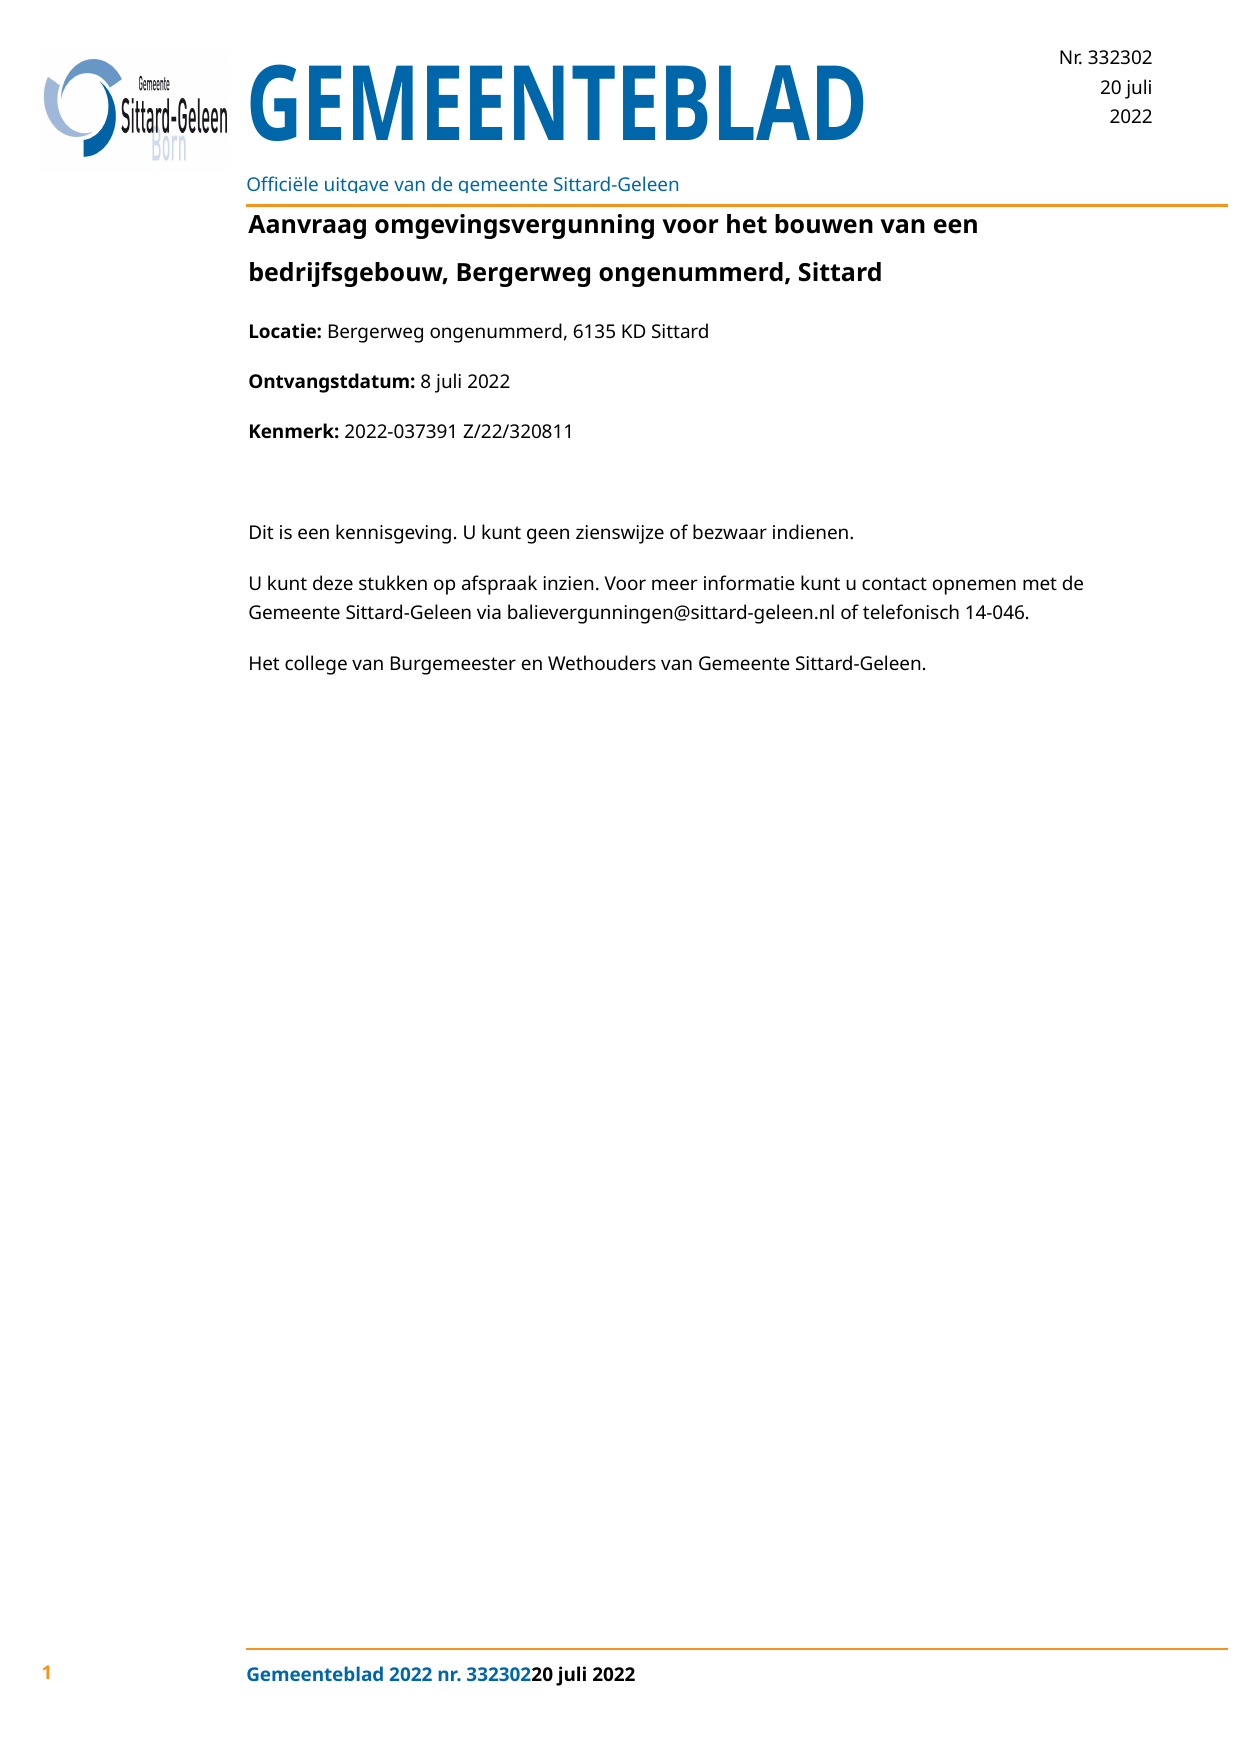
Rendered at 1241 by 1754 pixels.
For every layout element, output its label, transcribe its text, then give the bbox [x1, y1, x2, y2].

text Aanvraag omgevingsvergunning voor het bouwen van een bedrijfsgebouw, Bergerweg ongenummerd, Sittard [248, 207, 1152, 288]
text Ontvangstdatum: 8 juli 2022 [248, 368, 1152, 394]
text Locatie: Bergerweg ongenummerd, 6135 KD Sittard [248, 318, 1152, 344]
text Het college van Burgemeester en Wethouders van Gemeente Sittard-Geleen. [248, 650, 1152, 676]
picture [41, 47, 231, 172]
text U kunt deze stukken op afspraak inzien. Voor meer informatie kunt u contact opnemen met de Gemeente Sittard-Geleen via balievergunningen@sittard-geleen.nl of telefonisch 14-046. [248, 570, 1152, 625]
text Dit is een kennisgeving. U kunt geen zienswijze of bezwaar indienen. [248, 519, 1152, 545]
text Kenmerk: 2022-037391 Z/22/320811 [248, 419, 1152, 444]
